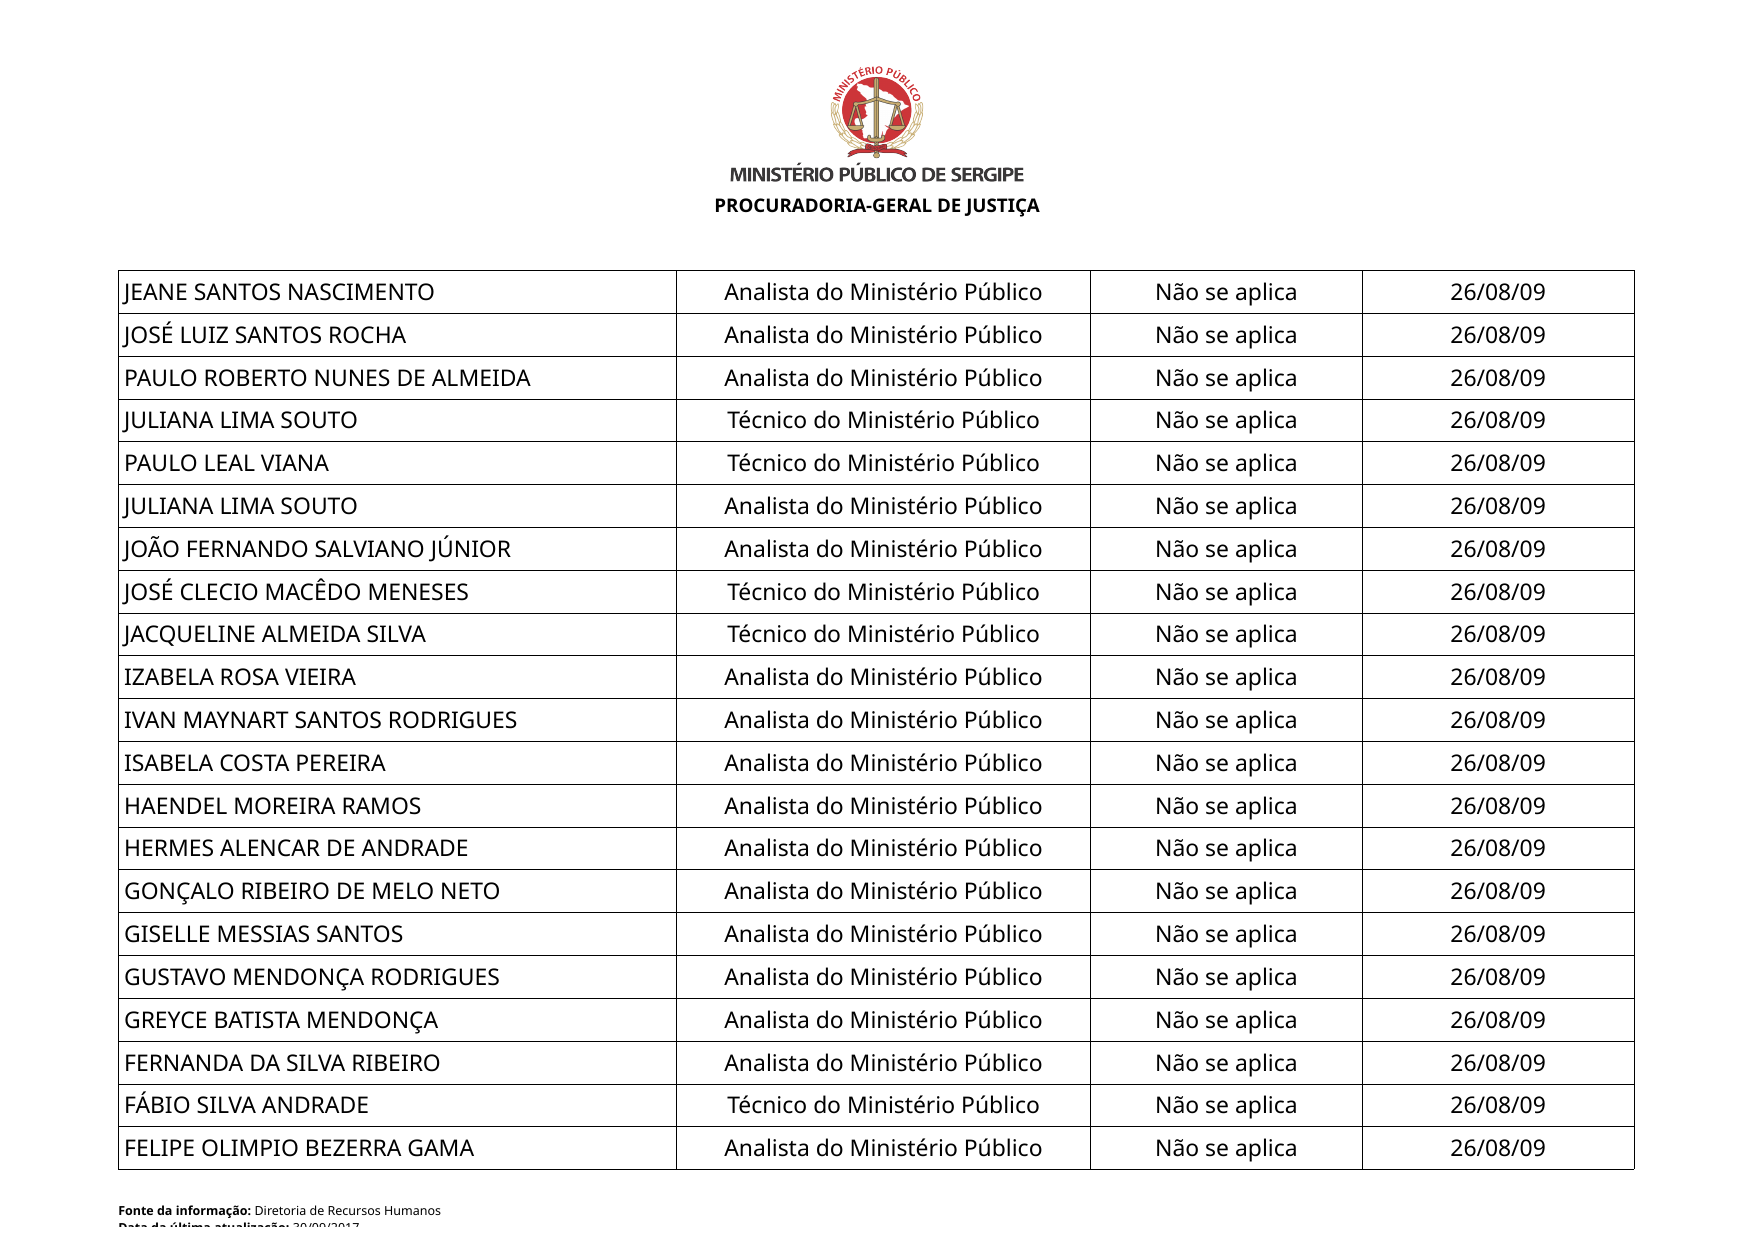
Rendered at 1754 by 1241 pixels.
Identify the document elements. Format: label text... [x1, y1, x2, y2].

table_cell Analista do Ministério Público [677, 870, 1090, 912]
table_cell HERMES ALENCAR DE ANDRADE [119, 828, 676, 869]
table_cell JOSÉ CLECIO MACÊDO MENESES [119, 571, 676, 612]
table_cell Não se aplica [1091, 1085, 1362, 1126]
table_cell Analista do Ministério Público [677, 1042, 1090, 1083]
table_cell 26/08/09 [1363, 1127, 1634, 1169]
table_cell PAULO LEAL VIANA [119, 442, 676, 484]
table_cell Não se aplica [1091, 528, 1362, 570]
table_cell FÁBIO SILVA ANDRADE [119, 1085, 676, 1126]
table_cell 26/08/09 [1363, 913, 1634, 955]
table_cell HAENDEL MOREIRA RAMOS [119, 785, 676, 827]
table_cell JOÃO FERNANDO SALVIANO JÚNIOR [119, 528, 676, 570]
table_cell Analista do Ministério Público [677, 742, 1090, 784]
table_cell Técnico do Ministério Público [677, 571, 1090, 612]
table_cell 26/08/09 [1363, 656, 1634, 698]
table_cell JEANE SANTOS NASCIMENTO [119, 271, 676, 313]
table_cell Técnico do Ministério Público [677, 400, 1090, 441]
table_cell Não se aplica [1091, 785, 1362, 827]
table_cell FERNANDA DA SILVA RIBEIRO [119, 1042, 676, 1083]
table_cell 26/08/09 [1363, 742, 1634, 784]
table_cell Analista do Ministério Público [677, 785, 1090, 827]
table_cell Não se aplica [1091, 656, 1362, 698]
table_cell 26/08/09 [1363, 314, 1634, 356]
table_cell Analista do Ministério Público [677, 271, 1090, 313]
table_cell Não se aplica [1091, 742, 1362, 784]
table_cell Técnico do Ministério Público [677, 442, 1090, 484]
table_cell Não se aplica [1091, 271, 1362, 313]
table_cell 26/08/09 [1363, 400, 1634, 441]
table_cell 26/08/09 [1363, 614, 1634, 655]
table_cell 26/08/09 [1363, 442, 1634, 484]
table_cell 26/08/09 [1363, 956, 1634, 998]
table_cell Não se aplica [1091, 999, 1362, 1041]
table_cell Técnico do Ministério Público [677, 614, 1090, 655]
table_cell 26/08/09 [1363, 828, 1634, 869]
table_cell JULIANA LIMA SOUTO [119, 485, 676, 527]
table_cell Técnico do Ministério Público [677, 1085, 1090, 1126]
table_cell GISELLE MESSIAS SANTOS [119, 913, 676, 955]
table_cell 26/08/09 [1363, 999, 1634, 1041]
table_cell Não se aplica [1091, 442, 1362, 484]
table_cell 26/08/09 [1363, 357, 1634, 398]
table_cell Analista do Ministério Público [677, 357, 1090, 398]
table_cell IVAN MAYNART SANTOS RODRIGUES [119, 699, 676, 741]
table_cell 26/08/09 [1363, 1042, 1634, 1083]
table_cell Analista do Ministério Público [677, 314, 1090, 356]
table_cell 26/08/09 [1363, 1085, 1634, 1126]
table_cell Analista do Ministério Público [677, 656, 1090, 698]
table_cell 26/08/09 [1363, 785, 1634, 827]
table_cell JACQUELINE ALMEIDA SILVA [119, 614, 676, 655]
table_cell Não se aplica [1091, 870, 1362, 912]
table_cell Não se aplica [1091, 314, 1362, 356]
table_cell JULIANA LIMA SOUTO [119, 400, 676, 441]
table_cell Não se aplica [1091, 1127, 1362, 1169]
table_cell JOSÉ LUIZ SANTOS ROCHA [119, 314, 676, 356]
table_cell Não se aplica [1091, 956, 1362, 998]
table_cell Analista do Ministério Público [677, 1127, 1090, 1169]
picture [730, 66, 1024, 185]
table_cell GREYCE BATISTA MENDONÇA [119, 999, 676, 1041]
table_cell 26/08/09 [1363, 271, 1634, 313]
table_cell Não se aplica [1091, 828, 1362, 869]
table_cell IZABELA ROSA VIEIRA [119, 656, 676, 698]
table_cell Analista do Ministério Público [677, 828, 1090, 869]
table_cell Não se aplica [1091, 614, 1362, 655]
table_cell Não se aplica [1091, 571, 1362, 612]
table_cell Analista do Ministério Público [677, 485, 1090, 527]
table_cell FELIPE OLIMPIO BEZERRA GAMA [119, 1127, 676, 1169]
table_cell GUSTAVO MENDONÇA RODRIGUES [119, 956, 676, 998]
table_cell Analista do Ministério Público [677, 699, 1090, 741]
table_cell Não se aplica [1091, 699, 1362, 741]
table_cell 26/08/09 [1363, 528, 1634, 570]
table_cell Não se aplica [1091, 357, 1362, 398]
table_cell ISABELA COSTA PEREIRA [119, 742, 676, 784]
table_cell 26/08/09 [1363, 699, 1634, 741]
table_cell PAULO ROBERTO NUNES DE ALMEIDA [119, 357, 676, 398]
table_cell Analista do Ministério Público [677, 999, 1090, 1041]
table_cell 26/08/09 [1363, 870, 1634, 912]
table_cell Não se aplica [1091, 913, 1362, 955]
table_cell Não se aplica [1091, 485, 1362, 527]
table_cell Não se aplica [1091, 400, 1362, 441]
table_cell 26/08/09 [1363, 571, 1634, 612]
table_cell Analista do Ministério Público [677, 913, 1090, 955]
table_cell Não se aplica [1091, 1042, 1362, 1083]
table_cell Analista do Ministério Público [677, 956, 1090, 998]
table_cell Analista do Ministério Público [677, 528, 1090, 570]
table_cell 26/08/09 [1363, 485, 1634, 527]
table_cell GONÇALO RIBEIRO DE MELO NETO [119, 870, 676, 912]
